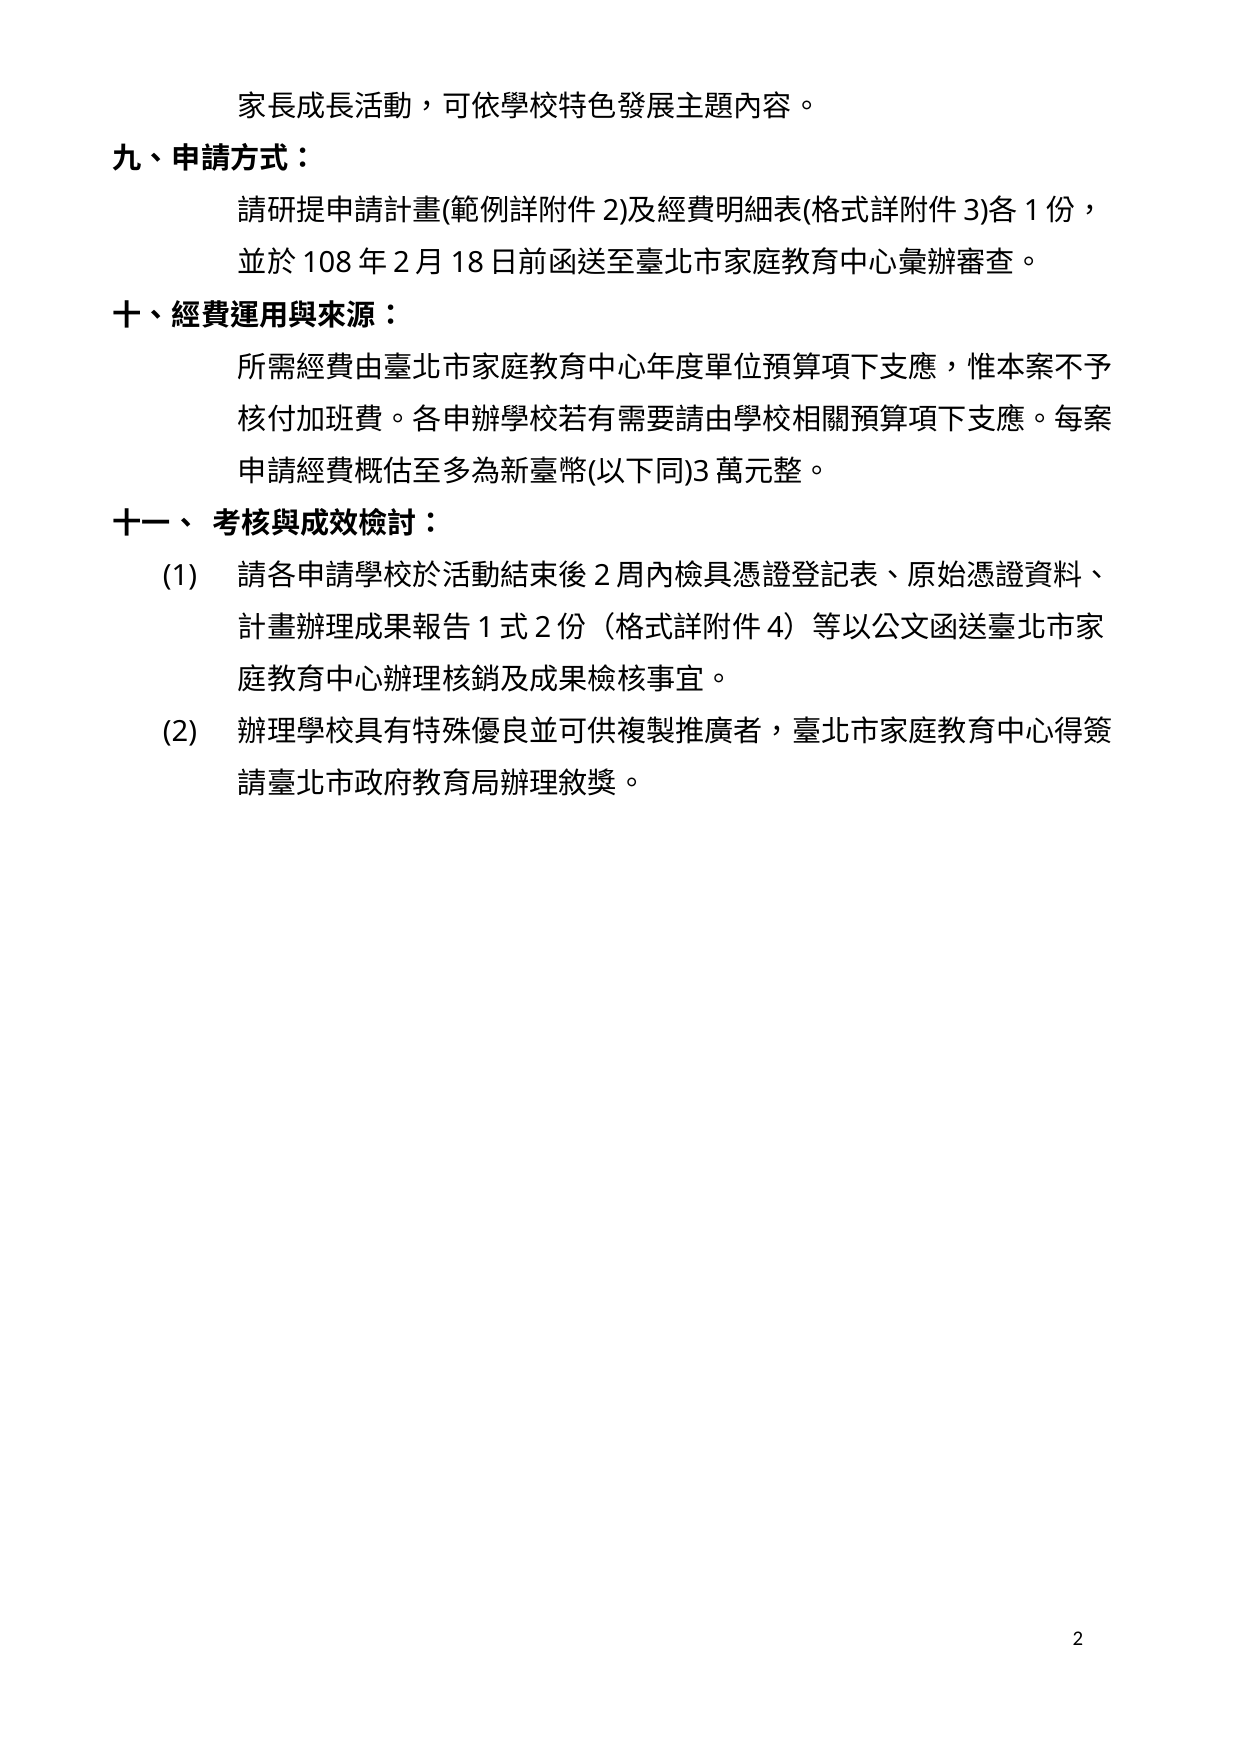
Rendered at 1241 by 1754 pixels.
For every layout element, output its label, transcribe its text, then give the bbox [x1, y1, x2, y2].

text 所需經費由臺北市家庭教育中心年度單位預算項下支應，惟本案不予核付加班費。各申辦學校若有需要請由學校相關預算項下支應。每案申請經費概估至多為新臺幣(以下同)3萬元整。 [238, 335, 1128, 492]
text 請研提申請計畫(範例詳附件2)及經費明細表(格式詳附件3)各1份，並於108年2月18日前函送至臺北市家庭教育中心彙辦審查。 [238, 179, 1128, 283]
list 考核與成效檢討： [112, 492, 1128, 544]
list 辦理學校具有特殊優良並可供複製推廣者，臺北市家庭教育中心得簽請臺北市政府教育局辦理敘獎。 [163, 700, 1128, 804]
list 請各申請學校於活動結束後2周內檢具憑證登記表、原始憑證資料、計畫辦理成果報告1式2份（格式詳附件4）等以公文函送臺北市家庭教育中心辦理核銷及成果檢核事宜。 [163, 544, 1128, 700]
list 申請方式： [112, 127, 1128, 179]
list 家長成長活動，可依學校特色發展主題內容。 [163, 75, 1128, 127]
list 經費運用與來源： [112, 283, 1128, 335]
